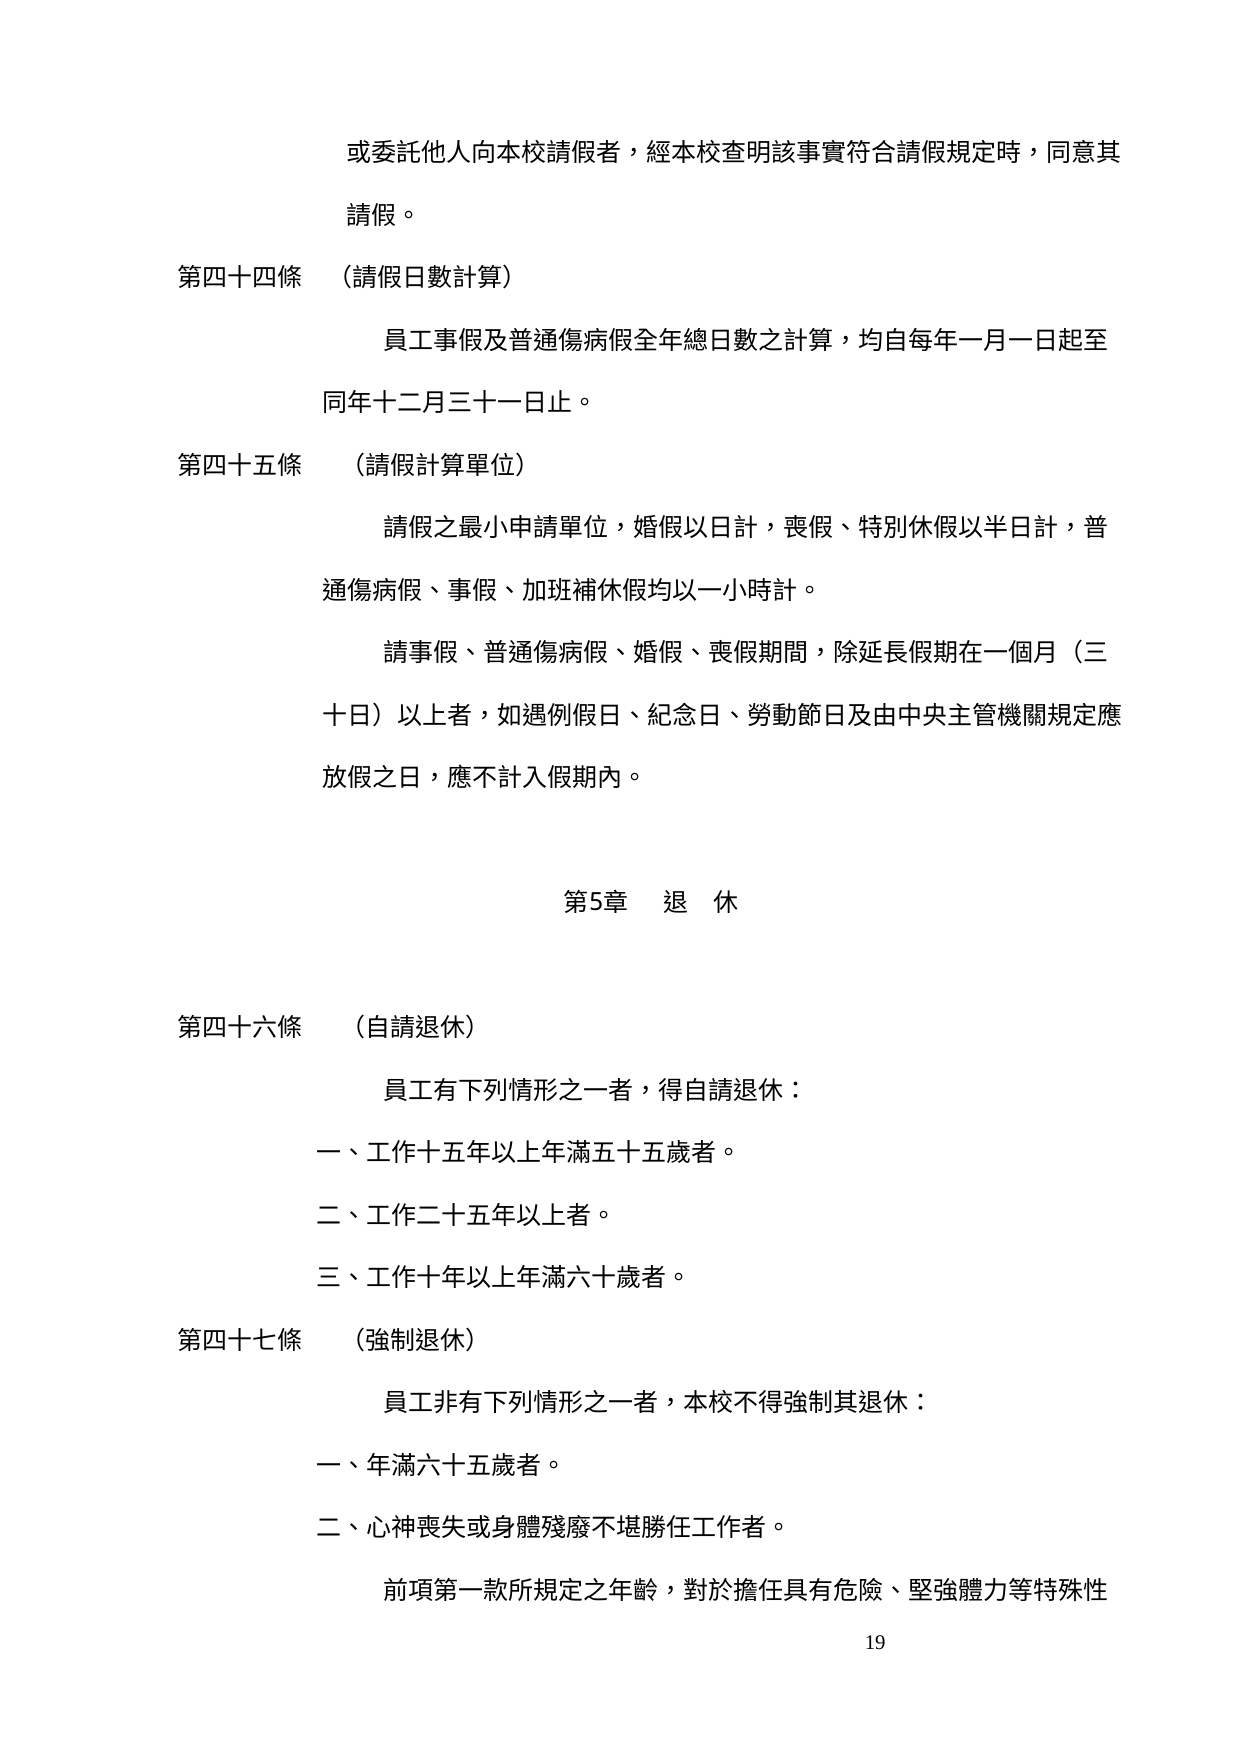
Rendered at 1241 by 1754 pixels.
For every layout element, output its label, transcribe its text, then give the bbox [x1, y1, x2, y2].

text 一、年滿六十五歲者。 [317, 1422, 1125, 1484]
text 二、工作二十五年以上者。 [317, 1172, 1125, 1234]
text 一、工作十五年以上年滿五十五歲者。 [317, 1109, 1125, 1172]
text 第四十五條 （請假計算單位） [177, 422, 1125, 484]
text 第四十六條 （自請退休） [177, 984, 1125, 1047]
text 或委託他人向本校請假者，經本校查明該事實符合請假規定時，同意其請假。 [346, 109, 1125, 234]
text 員工有下列情形之一者，得自請退休： [383, 1047, 1125, 1109]
text 員工事假及普通傷病假全年總日數之計算，均自每年一月一日起至同年十二月三十一日止。 [322, 297, 1125, 422]
text 前項第一款所規定之年齡，對於擔任具有危險、堅強體力等特殊性 [322, 1547, 1125, 1609]
text 第四十四條 （請假日數計算） [177, 234, 1125, 297]
text 二、心神喪失或身體殘廢不堪勝任工作者。 [317, 1484, 1125, 1547]
text 第四十七條 （強制退休） [177, 1297, 1125, 1359]
text 請假之最小申請單位，婚假以日計，喪假、特別休假以半日計，普通傷病假、事假、加班補休假均以一小時計。 [322, 484, 1125, 609]
text 請事假、普通傷病假、婚假、喪假期間，除延長假期在一個月（三十日）以上者，如遇例假日、紀念日、勞動節日及由中央主管機關規定應放假之日，應不計入假期內。 [322, 609, 1125, 797]
text 員工非有下列情形之一者，本校不得強制其退休： [322, 1359, 1125, 1422]
text 三、工作十年以上年滿六十歲者。 [317, 1234, 1125, 1297]
list 退 休 [177, 859, 1125, 922]
